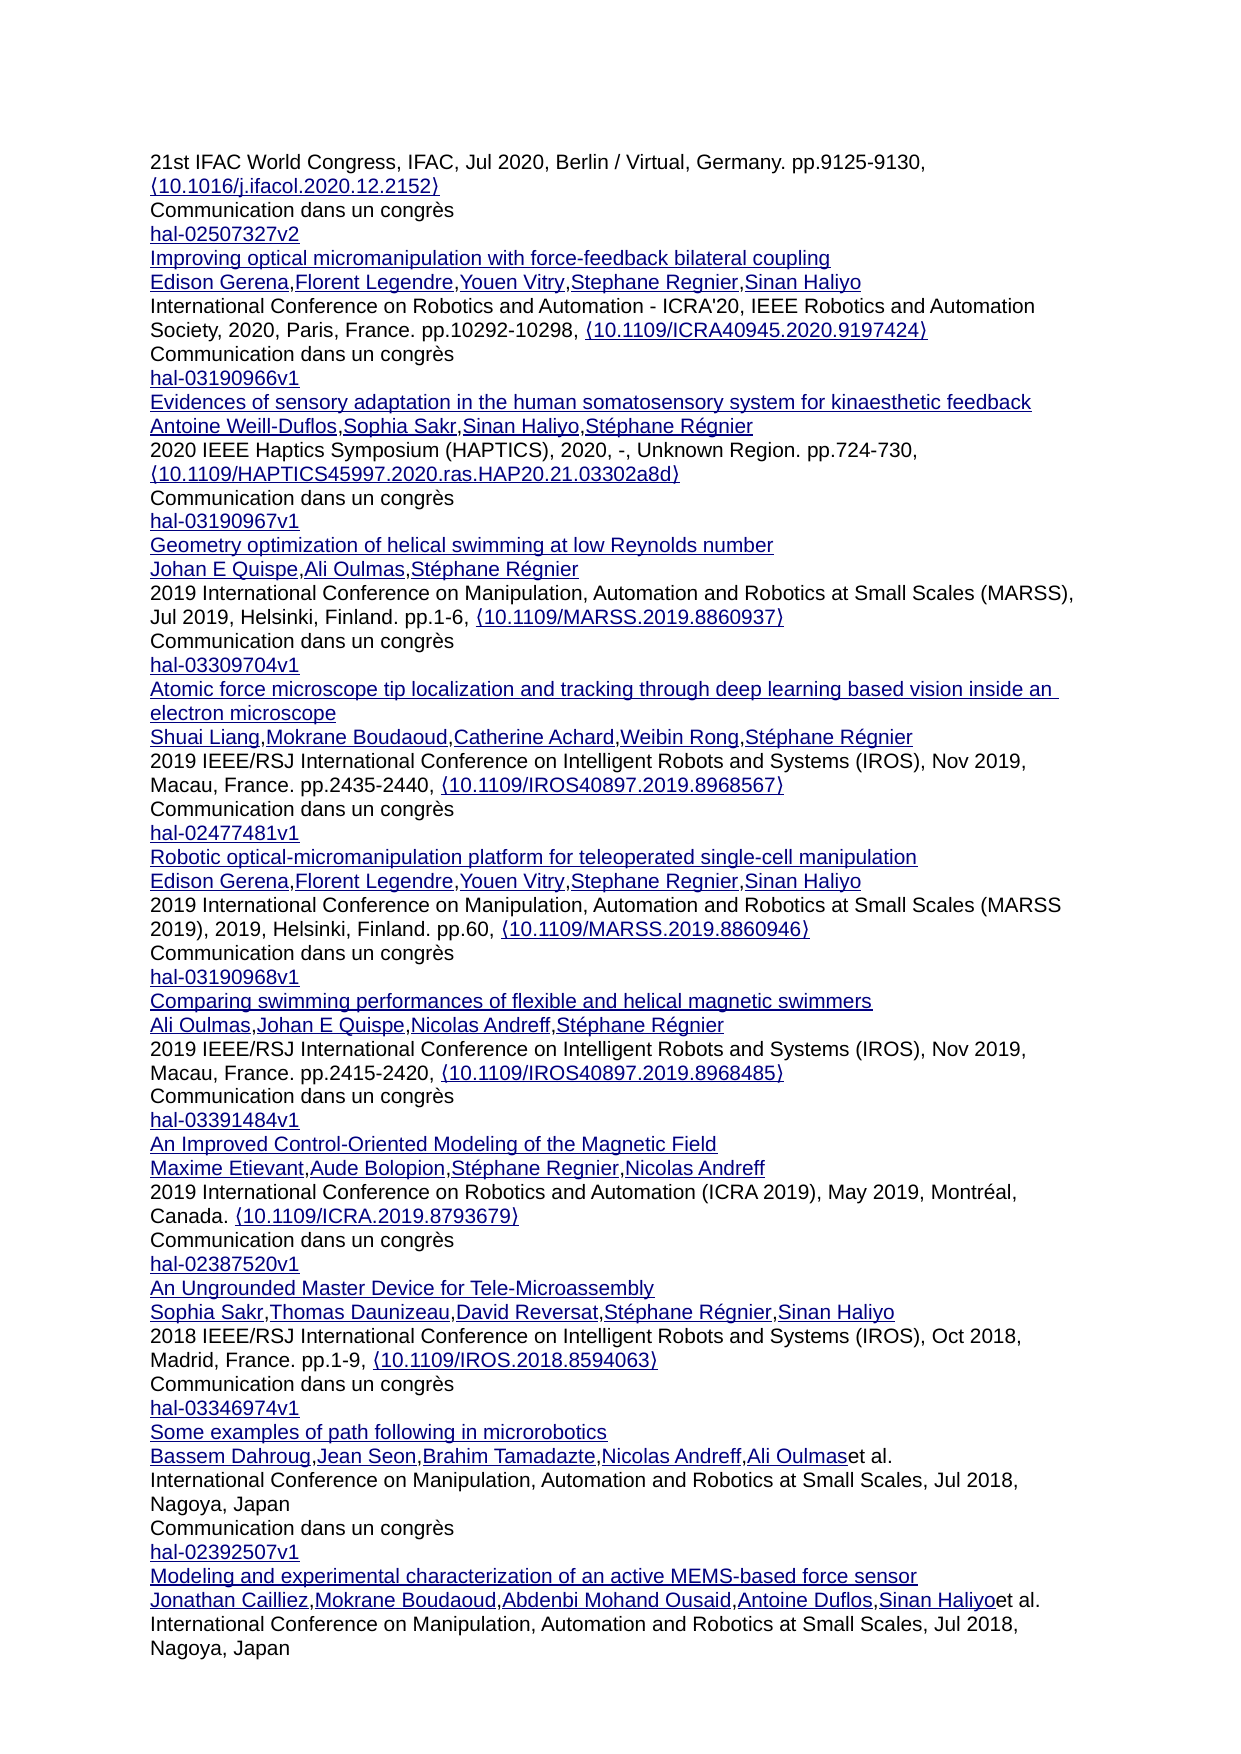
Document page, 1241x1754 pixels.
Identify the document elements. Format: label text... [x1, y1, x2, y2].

table_cell Improving optical micromanipulation with force-feedback bilateral coupling Edison Gerena,Florent Legendre,Youen Vitry,Stephane Regnier,Sinan Haliyo International Conference on Robotics and Automation - ICRA'20, IEEE Robotics and Automation Society, 2020, Paris, France. pp.10292-10298, ⟨10.1109/ICRA40945.2020.9197424⟩ Communication dans un congrès hal-03190966v1 [150, 246, 1090, 389]
table_cell Some examples of path following in microrobotics Bassem Dahroug,Jean Seon,Brahim Tamadazte,Nicolas Andreff,Ali Oulmaset al. International Conference on Manipulation, Automation and Robotics at Small Scales, Jul 2018, Nagoya, Japan Communication dans un congrès hal-02392507v1 [150, 1420, 1090, 1563]
table_cell Robotic optical-micromanipulation platform for teleoperated single-cell manipulation Edison Gerena,Florent Legendre,Youen Vitry,Stephane Regnier,Sinan Haliyo 2019 International Conference on Manipulation, Automation and Robotics at Small Scales (MARSS 2019), 2019, Helsinki, Finland. pp.60, ⟨10.1109/MARSS.2019.8860946⟩ Communication dans un congrès hal-03190968v1 [150, 845, 1090, 988]
table_cell Comparing swimming performances of flexible and helical magnetic swimmers Ali Oulmas,Johan E Quispe,Nicolas Andreff,Stéphane Régnier 2019 IEEE/RSJ International Conference on Intelligent Robots and Systems (IROS), Nov 2019, Macau, France. pp.2415-2420, ⟨10.1109/IROS40897.2019.8968485⟩ Communication dans un congrès hal-03391484v1 [150, 989, 1090, 1132]
table_cell Geometry optimization of helical swimming at low Reynolds number Johan E Quispe,Ali Oulmas,Stéphane Régnier 2019 International Conference on Manipulation, Automation and Robotics at Small Scales (MARSS), Jul 2019, Helsinki, Finland. pp.1-6, ⟨10.1109/MARSS.2019.8860937⟩ Communication dans un congrès hal-03309704v1 [150, 533, 1090, 677]
table_cell An Improved Control-Oriented Modeling of the Magnetic Field Maxime Etievant,Aude Bolopion,Stéphane Regnier,Nicolas Andreff 2019 International Conference on Robotics and Automation (ICRA 2019), May 2019, Montréal, Canada. ⟨10.1109/ICRA.2019.8793679⟩ Communication dans un congrès hal-02387520v1 [150, 1132, 1090, 1276]
table_cell Evidences of sensory adaptation in the human somatosensory system for kinaesthetic feedback Antoine Weill-Duflos,Sophia Sakr,Sinan Haliyo,Stéphane Régnier 2020 IEEE Haptics Symposium (HAPTICS), 2020, -, Unknown Region. pp.724-730, ⟨10.1109/HAPTICS45997.2020.ras.HAP20.21.03302a8d⟩ Communication dans un congrès hal-03190967v1 [150, 390, 1090, 533]
table_cell An Ungrounded Master Device for Tele-Microassembly Sophia Sakr,Thomas Daunizeau,David Reversat,Stéphane Régnier,Sinan Haliyo 2018 IEEE/RSJ International Conference on Intelligent Robots and Systems (IROS), Oct 2018, Madrid, France. pp.1-9, ⟨10.1109/IROS.2018.8594063⟩ Communication dans un congrès hal-03346974v1 [150, 1276, 1090, 1420]
table_cell Atomic force microscope tip localization and tracking through deep learning based vision inside an electron microscope Shuai Liang,Mokrane Boudaoud,Catherine Achard,Weibin Rong,Stéphane Régnier 2019 IEEE/RSJ International Conference on Intelligent Robots and Systems (IROS), Nov 2019, Macau, France. pp.2435-2440, ⟨10.1109/IROS40897.2019.8968567⟩ Communication dans un congrès hal-02477481v1 [150, 677, 1090, 845]
table_cell 21st IFAC World Congress, IFAC, Jul 2020, Berlin / Virtual, Germany. pp.9125-9130, ⟨10.1016/j.ifacol.2020.12.2152⟩ Communication dans un congrès hal-02507327v2 [150, 150, 1090, 246]
table_cell Modeling and experimental characterization of an active MEMS-based force sensor Jonathan Cailliez,Mokrane Boudaoud,Abdenbi Mohand Ousaid,Antoine Duflos,Sinan Haliyoet al. International Conference on Manipulation, Automation and Robotics at Small Scales, Jul 2018, Nagoya, Japan [150, 1564, 1090, 1659]
